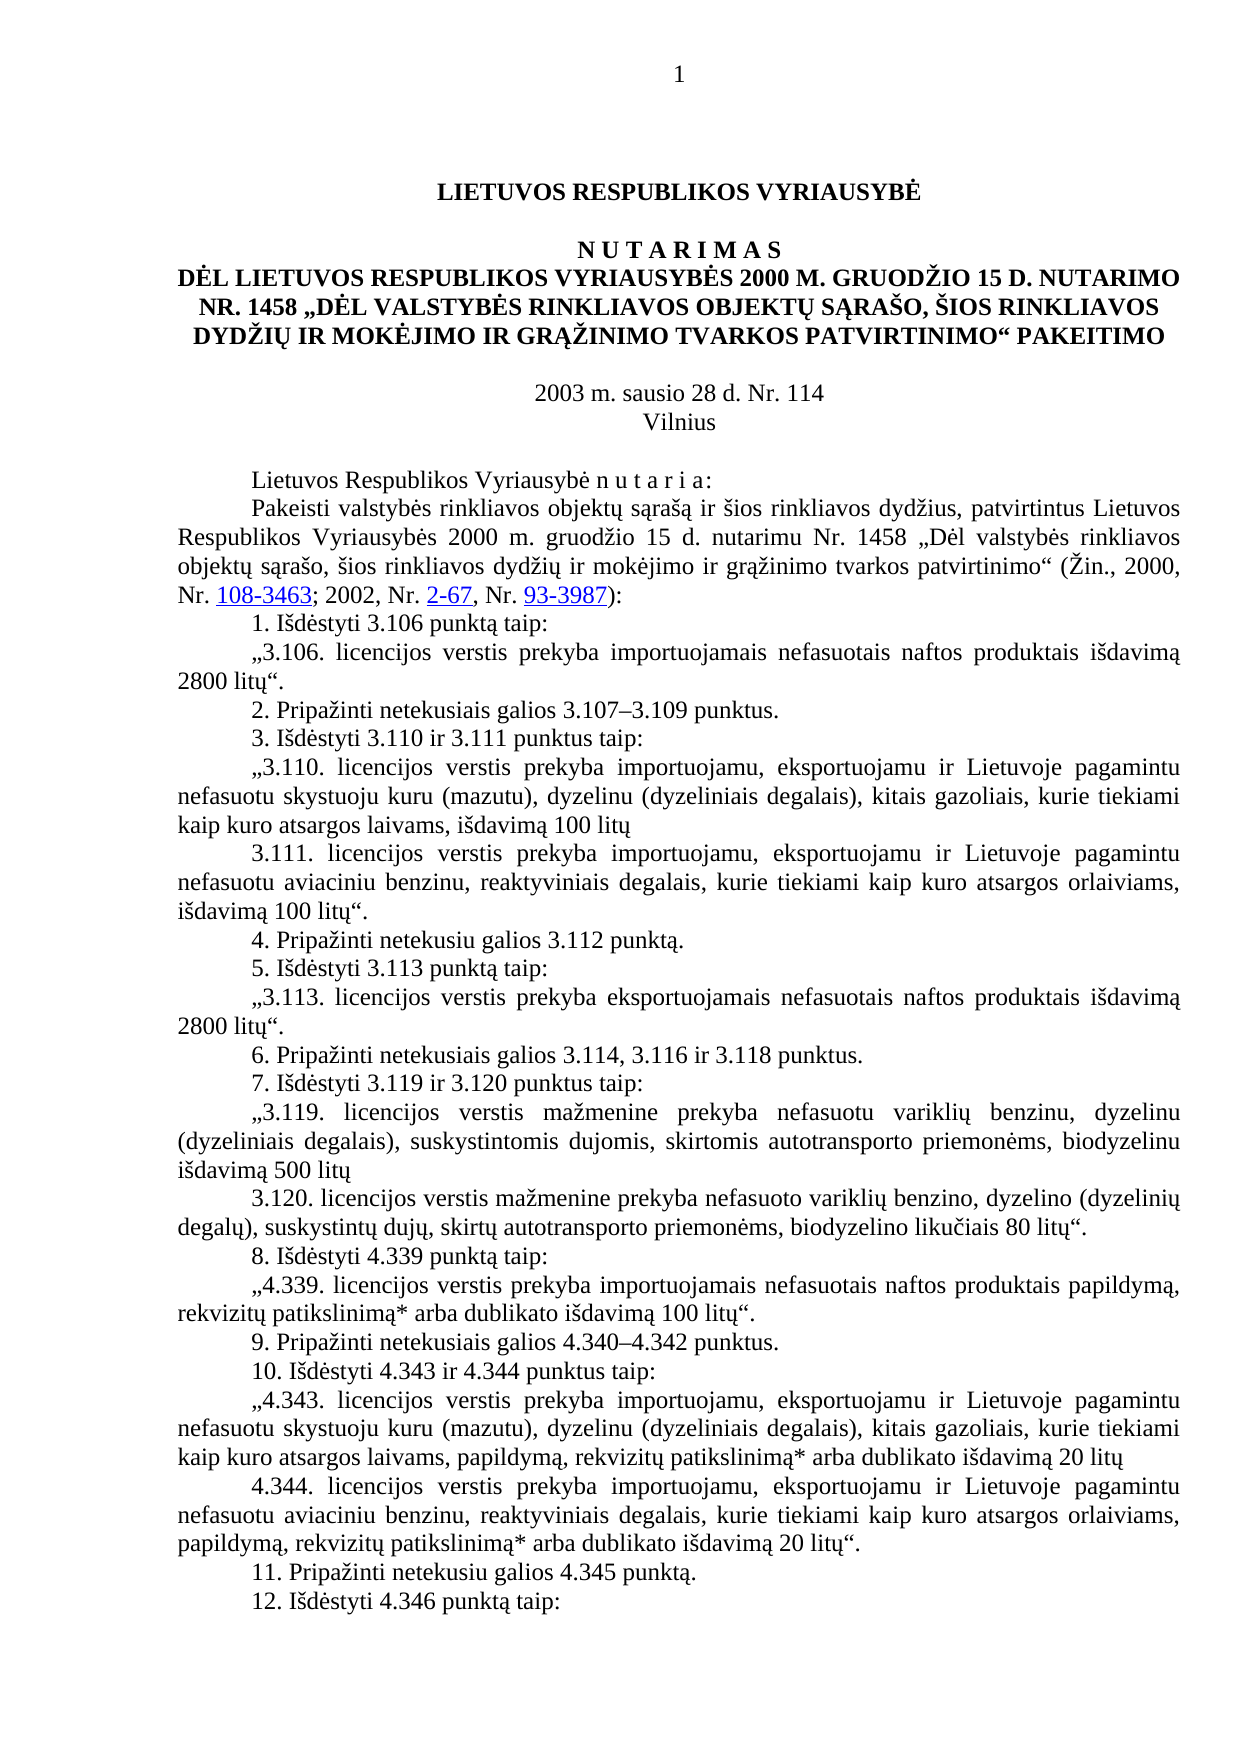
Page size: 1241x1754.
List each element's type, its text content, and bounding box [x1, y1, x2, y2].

text 4. Pripažinti netekusiu galios 3.112 punktą. [177, 925, 1181, 953]
text Pakeisti valstybės rinkliavos objektų sąrašą ir šios rinkliavos dydžius, patvirtintus Lietuvos Respublikos Vyriausybės 2000 m. gruodžio 15 d. nutarimu Nr. 1458 „Dėl valstybės rinkliavos objektų sąrašo, šios rinkliavos dydžių ir mokėjimo ir grąžinimo tvarkos patvirtinimo“ (Žin., 2000, Nr. 108-3463; 2002, Nr. 2-67, Nr. 93-3987): [177, 493, 1181, 608]
text LIETUVOS RESPUBLIKOS VYRIAUSYBĖ [177, 177, 1181, 206]
text DĖL LIETUVOS RESPUBLIKOS VYRIAUSYBĖS 2000 M. GRUODŽIO 15 D. NUTARIMO NR. 1458 „DĖL VALSTYBĖS RINKLIAVOS OBJEKTŲ SĄRAŠO, ŠIOS RINKLIAVOS DYDŽIŲ IR MOKĖJIMO IR GRĄŽINIMO TVARKOS PATVIRTINIMO“ PAKEITIMO [177, 263, 1181, 350]
text 2. Pripažinti netekusiais galios 3.107–3.109 punktus. [177, 695, 1181, 723]
text „4.339. licencijos verstis prekyba importuojamais nefasuotais naftos produktais papildymą, rekvizitų patikslinimą* arba dublikato išdavimą 100 litų“. [177, 1270, 1181, 1327]
text Vilnius [177, 407, 1181, 436]
text 7. Išdėstyti 3.119 ir 3.120 punktus taip: [177, 1068, 1181, 1097]
text N U T A R I M A S [177, 235, 1181, 263]
text 11. Pripažinti netekusiu galios 4.345 punktą. [177, 1557, 1181, 1586]
text 5. Išdėstyti 3.113 punktą taip: [177, 953, 1181, 982]
text 1. Išdėstyti 3.106 punktą taip: [177, 608, 1181, 637]
text 6. Pripažinti netekusiais galios 3.114, 3.116 ir 3.118 punktus. [177, 1040, 1181, 1068]
text 12. Išdėstyti 4.346 punktą taip: [177, 1586, 1181, 1615]
text 4.344. licencijos verstis prekyba importuojamu, eksportuojamu ir Lietuvoje pagamintu nefasuotu aviaciniu benzinu, reaktyviniais degalais, kurie tiekiami kaip kuro atsargos orlaiviams, papildymą, rekvizitų patikslinimą* arba dublikato išdavimą 20 litų“. [177, 1471, 1181, 1557]
text 2003 m. sausio 28 d. Nr. 114 [177, 378, 1181, 407]
text „3.119. licencijos verstis mažmenine prekyba nefasuotu variklių benzinu, dyzelinu (dyzeliniais degalais), suskystintomis dujomis, skirtomis autotransporto priemonėms, biodyzelinu išdavimą 500 litų [177, 1097, 1181, 1183]
text 8. Išdėstyti 4.339 punktą taip: [177, 1241, 1181, 1270]
text 3. Išdėstyti 3.110 ir 3.111 punktus taip: [177, 723, 1181, 752]
text 3.120. licencijos verstis mažmenine prekyba nefasuoto variklių benzino, dyzelino (dyzelinių degalų), suskystintų dujų, skirtų autotransporto priemonėms, biodyzelino likučiais 80 litų“. [177, 1183, 1181, 1241]
text „3.113. licencijos verstis prekyba eksportuojamais nefasuotais naftos produktais išdavimą 2800 litų“. [177, 982, 1181, 1040]
text 9. Pripažinti netekusiais galios 4.340–4.342 punktus. [177, 1327, 1181, 1356]
text Lietuvos Respublikos Vyriausybė nutaria: [177, 465, 1181, 493]
text „3.106. licencijos verstis prekyba importuojamais nefasuotais naftos produktais išdavimą 2800 litų“. [177, 637, 1181, 695]
text „3.110. licencijos verstis prekyba importuojamu, eksportuojamu ir Lietuvoje pagamintu nefasuotu skystuoju kuru (mazutu), dyzelinu (dyzeliniais degalais), kitais gazoliais, kurie tiekiami kaip kuro atsargos laivams, išdavimą 100 litų [177, 752, 1181, 838]
text 10. Išdėstyti 4.343 ir 4.344 punktus taip: [177, 1356, 1181, 1385]
text „4.343. licencijos verstis prekyba importuojamu, eksportuojamu ir Lietuvoje pagamintu nefasuotu skystuoju kuru (mazutu), dyzelinu (dyzeliniais degalais), kitais gazoliais, kurie tiekiami kaip kuro atsargos laivams, papildymą, rekvizitų patikslinimą* arba dublikato išdavimą 20 litų [177, 1385, 1181, 1471]
text 3.111. licencijos verstis prekyba importuojamu, eksportuojamu ir Lietuvoje pagamintu nefasuotu aviaciniu benzinu, reaktyviniais degalais, kurie tiekiami kaip kuro atsargos orlaiviams, išdavimą 100 litų“. [177, 838, 1181, 925]
